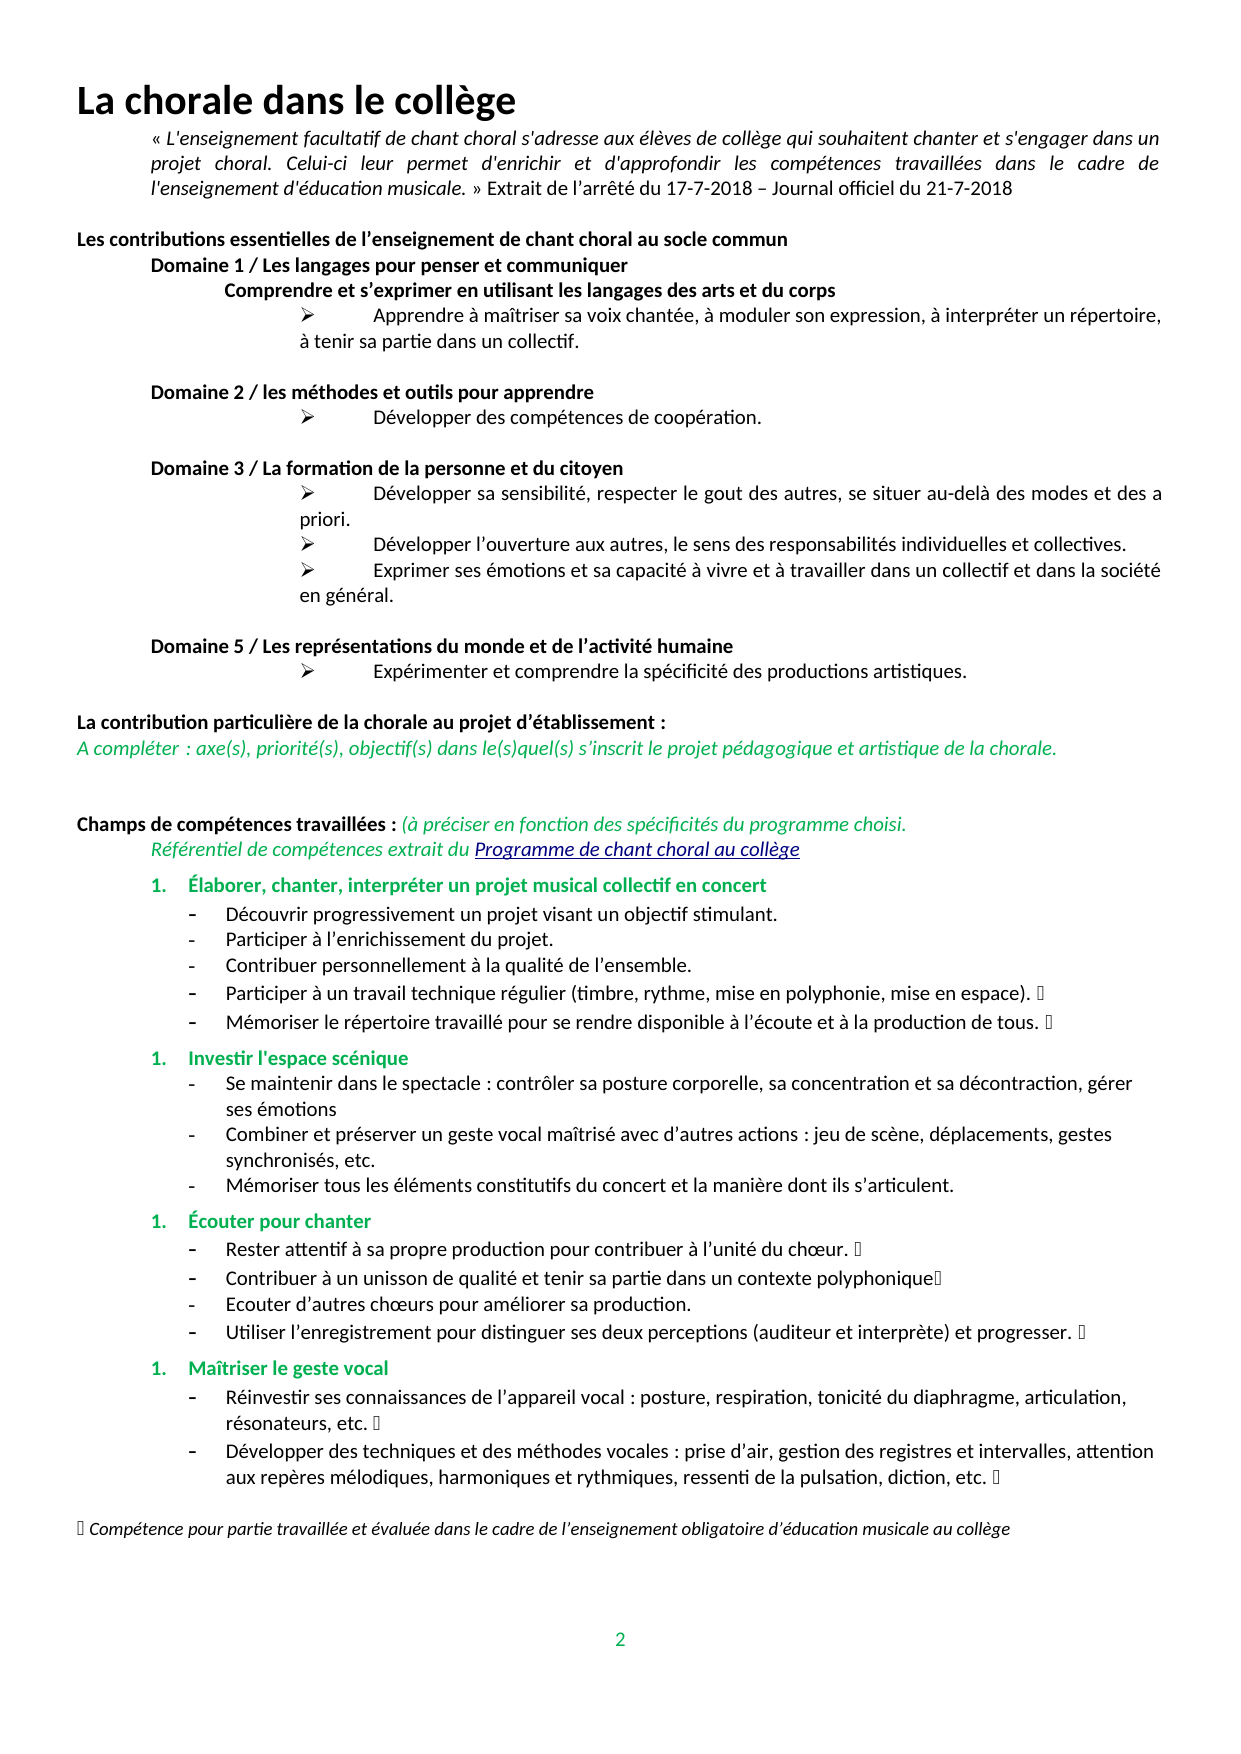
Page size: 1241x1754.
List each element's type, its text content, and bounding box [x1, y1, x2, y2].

list Mémoriser le répertoire travaillé pour se rendre disponible à l’écoute et à la production de tous.  [188, 1006, 1163, 1035]
list Exprimer ses émotions et sa capacité à vivre et à travailler dans un collectif et dans la société en général. [299, 557, 1163, 608]
list Découvrir progressivement un projet visant un objectif stimulant. [188, 898, 1163, 926]
list Contribuer personnellement à la qualité de l’ensemble. [188, 952, 1163, 977]
text Les contributions essentielles de l’enseignement de chant choral au socle commun [77, 226, 1163, 252]
text « L'enseignement facultatif de chant choral s'adresse aux élèves de collège qui souhaitent chanter et s'engager dans un projet choral. Celui-ci leur permet d'enrichir et d'approfondir les compétences travaillées dans le cadre de l'enseignement d'éducation musicale. » Extrait de l’arrêté du 17-7-2018 – Journal officiel du 21-7-2018 [151, 125, 1163, 201]
list Participer à un travail technique régulier (timbre, rythme, mise en polyphonie, mise en espace).  [188, 977, 1163, 1006]
list Écouter pour chanter [151, 1208, 1163, 1233]
text Domaine 3 / La formation de la personne et du citoyen [151, 455, 1163, 481]
list Participer à l’enrichissement du projet. [188, 926, 1163, 952]
list Mémoriser tous les éléments constitutifs du concert et la manière dont ils s’articulent. [188, 1172, 1163, 1198]
list Développer des techniques et des méthodes vocales : prise d’air, gestion des registres et intervalles, attention aux repères mélodiques, harmoniques et rythmiques, ressenti de la pulsation, diction, etc.  [188, 1435, 1163, 1489]
text Domaine 1 / Les langages pour penser et communiquer [151, 252, 1163, 277]
list Se maintenir dans le spectacle : contrôler sa posture corporelle, sa concentration et sa décontraction, gérer ses émotions [188, 1071, 1163, 1121]
text La contribution particulière de la chorale au projet d’établissement : [77, 709, 1163, 735]
list Contribuer à un unisson de qualité et tenir sa partie dans un contexte polyphonique [188, 1262, 1163, 1291]
list Ecouter d’autres chœurs pour améliorer sa production. [188, 1291, 1163, 1316]
list Apprendre à maîtriser sa voix chantée, à moduler son expression, à interpréter un répertoire, à tenir sa partie dans un collectif. [299, 303, 1163, 353]
text Domaine 2 / les méthodes et outils pour apprendre [151, 379, 1163, 404]
list Combiner et préserver un geste vocal maîtrisé avec d’autres actions : jeu de scène, déplacements, gestes synchronisés, etc. [188, 1121, 1163, 1172]
text  Compétence pour partie travaillée et évaluée dans le cadre de l’enseignement obligatoire d’éducation musicale au collège [77, 1515, 1163, 1540]
text Référentiel de compétences extrait du Programme de chant choral au collège [151, 836, 1163, 862]
list Expérimenter et comprendre la spécificité des productions artistiques. [299, 658, 1163, 684]
text A compléter : axe(s), priorité(s), objectif(s) dans le(s)quel(s) s’inscrit le projet pédagogique et artistique de la chorale. [77, 735, 1163, 760]
list Développer des compétences de coopération. [299, 404, 1163, 430]
text Champs de compétences travaillées : (à préciser en fonction des spécificités du programme choisi. [77, 811, 1163, 836]
list Utiliser l’enregistrement pour distinguer ses deux perceptions (auditeur et interprète) et progresser.  [188, 1316, 1163, 1345]
list Maîtriser le geste vocal [151, 1356, 1163, 1381]
list Rester attentif à sa propre production pour contribuer à l’unité du chœur.  [188, 1233, 1163, 1262]
list Investir l'espace scénique [151, 1045, 1163, 1071]
text Comprendre et s’exprimer en utilisant les langages des arts et du corps [224, 277, 1163, 303]
list Développer l’ouverture aux autres, le sens des responsabilités individuelles et collectives. [299, 531, 1163, 557]
text Domaine 5 / Les représentations du monde et de l’activité humaine [151, 633, 1163, 658]
text La chorale dans le collège [77, 74, 1163, 125]
list Élaborer, chanter, interpréter un projet musical collectif en concert [151, 872, 1163, 898]
list Réinvestir ses connaissances de l’appareil vocal : posture, respiration, tonicité du diaphragme, articulation, résonateurs, etc.  [188, 1381, 1163, 1435]
list Développer sa sensibilité, respecter le gout des autres, se situer au-delà des modes et des a priori. [299, 481, 1163, 531]
